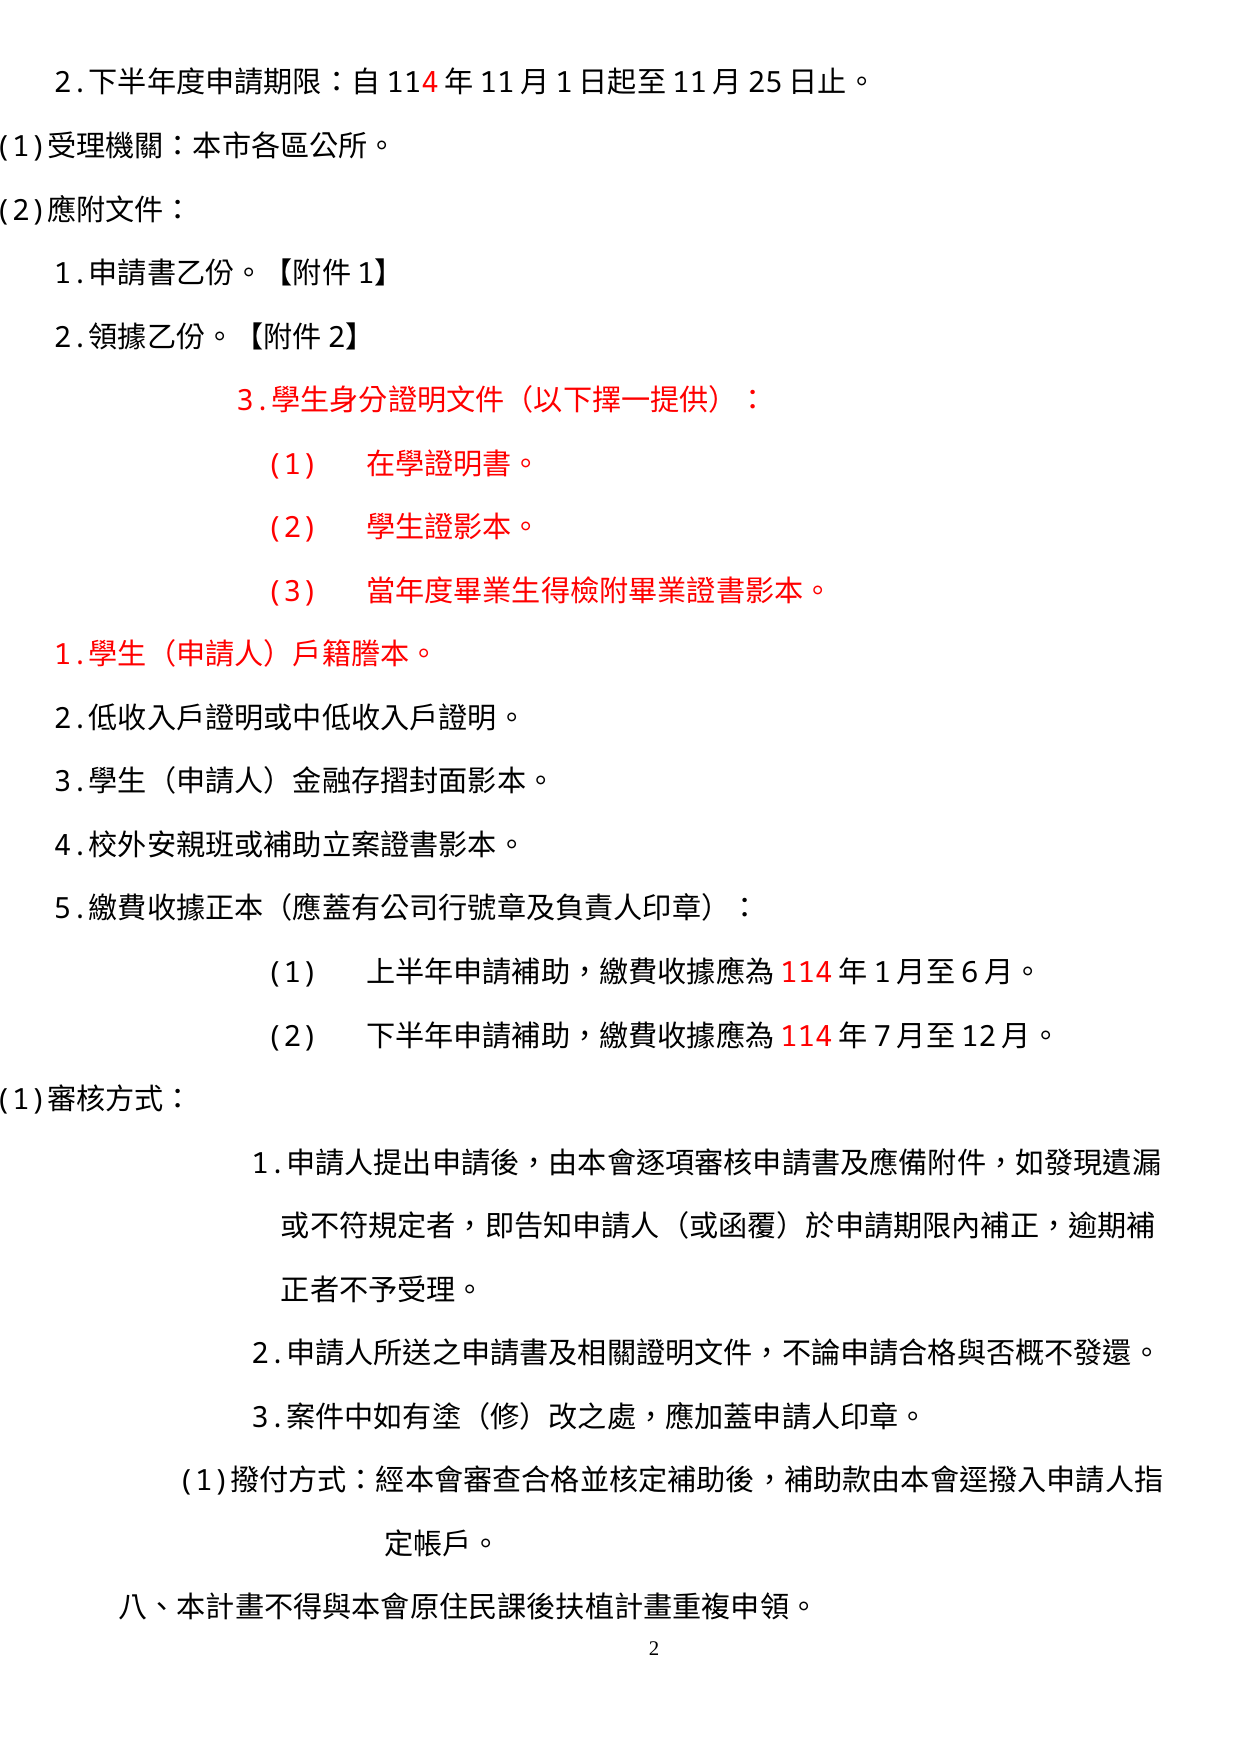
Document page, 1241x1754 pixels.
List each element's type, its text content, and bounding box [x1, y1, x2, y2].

list 申請書乙份。【附件1】 [53, 250, 1181, 292]
list 撥付方式：經本會審查合格並核定補助後，補助款由本會逕撥入申請人指定帳戶。 [177, 1457, 1181, 1563]
list 校外安親班或補助立案證書影本。 [53, 822, 1181, 864]
list 繳費收據正本（應蓋有公司行號章及負責人印章）： [53, 885, 1181, 927]
list 學生身分證明文件（以下擇一提供）： [236, 377, 1181, 419]
list 學生（申請人）金融存摺封面影本。 [53, 758, 1181, 800]
list 低收入戶證明或中低收入戶證明。 [53, 694, 1181, 737]
list 下半年申請補助，繳費收據應為114年7月至12月。 [266, 1012, 1181, 1054]
list 申請人所送之申請書及相關證明文件，不論申請合格與否概不發還。 [251, 1330, 1181, 1372]
list 領據乙份。【附件2】 [53, 313, 1181, 356]
list 學生（申請人）戶籍謄本。 [53, 631, 1181, 673]
text 八、本計畫不得與本會原住民課後扶植計畫重複申領。 [118, 1584, 1181, 1626]
list 應附文件： [0, 186, 1181, 228]
list 下半年度申請期限：自114年11月1日起至11月25日止。 [53, 59, 1181, 101]
list 學生證影本。 [266, 504, 1181, 546]
list 案件中如有塗（修）改之處，應加蓋申請人印章。 [251, 1393, 1181, 1436]
list 審核方式： [0, 1076, 1181, 1118]
list 申請人提出申請後，由本會逐項審核申請書及應備附件，如發現遺漏或不符規定者，即告知申請人（或函覆）於申請期限內補正，逾期補正者不予受理。 [251, 1139, 1181, 1308]
list 在學證明書。 [266, 440, 1181, 483]
list 上半年申請補助，繳費收據應為114年1月至6月。 [266, 949, 1181, 991]
list 當年度畢業生得檢附畢業證書影本。 [266, 567, 1181, 610]
list 受理機關：本市各區公所。 [0, 123, 1181, 165]
